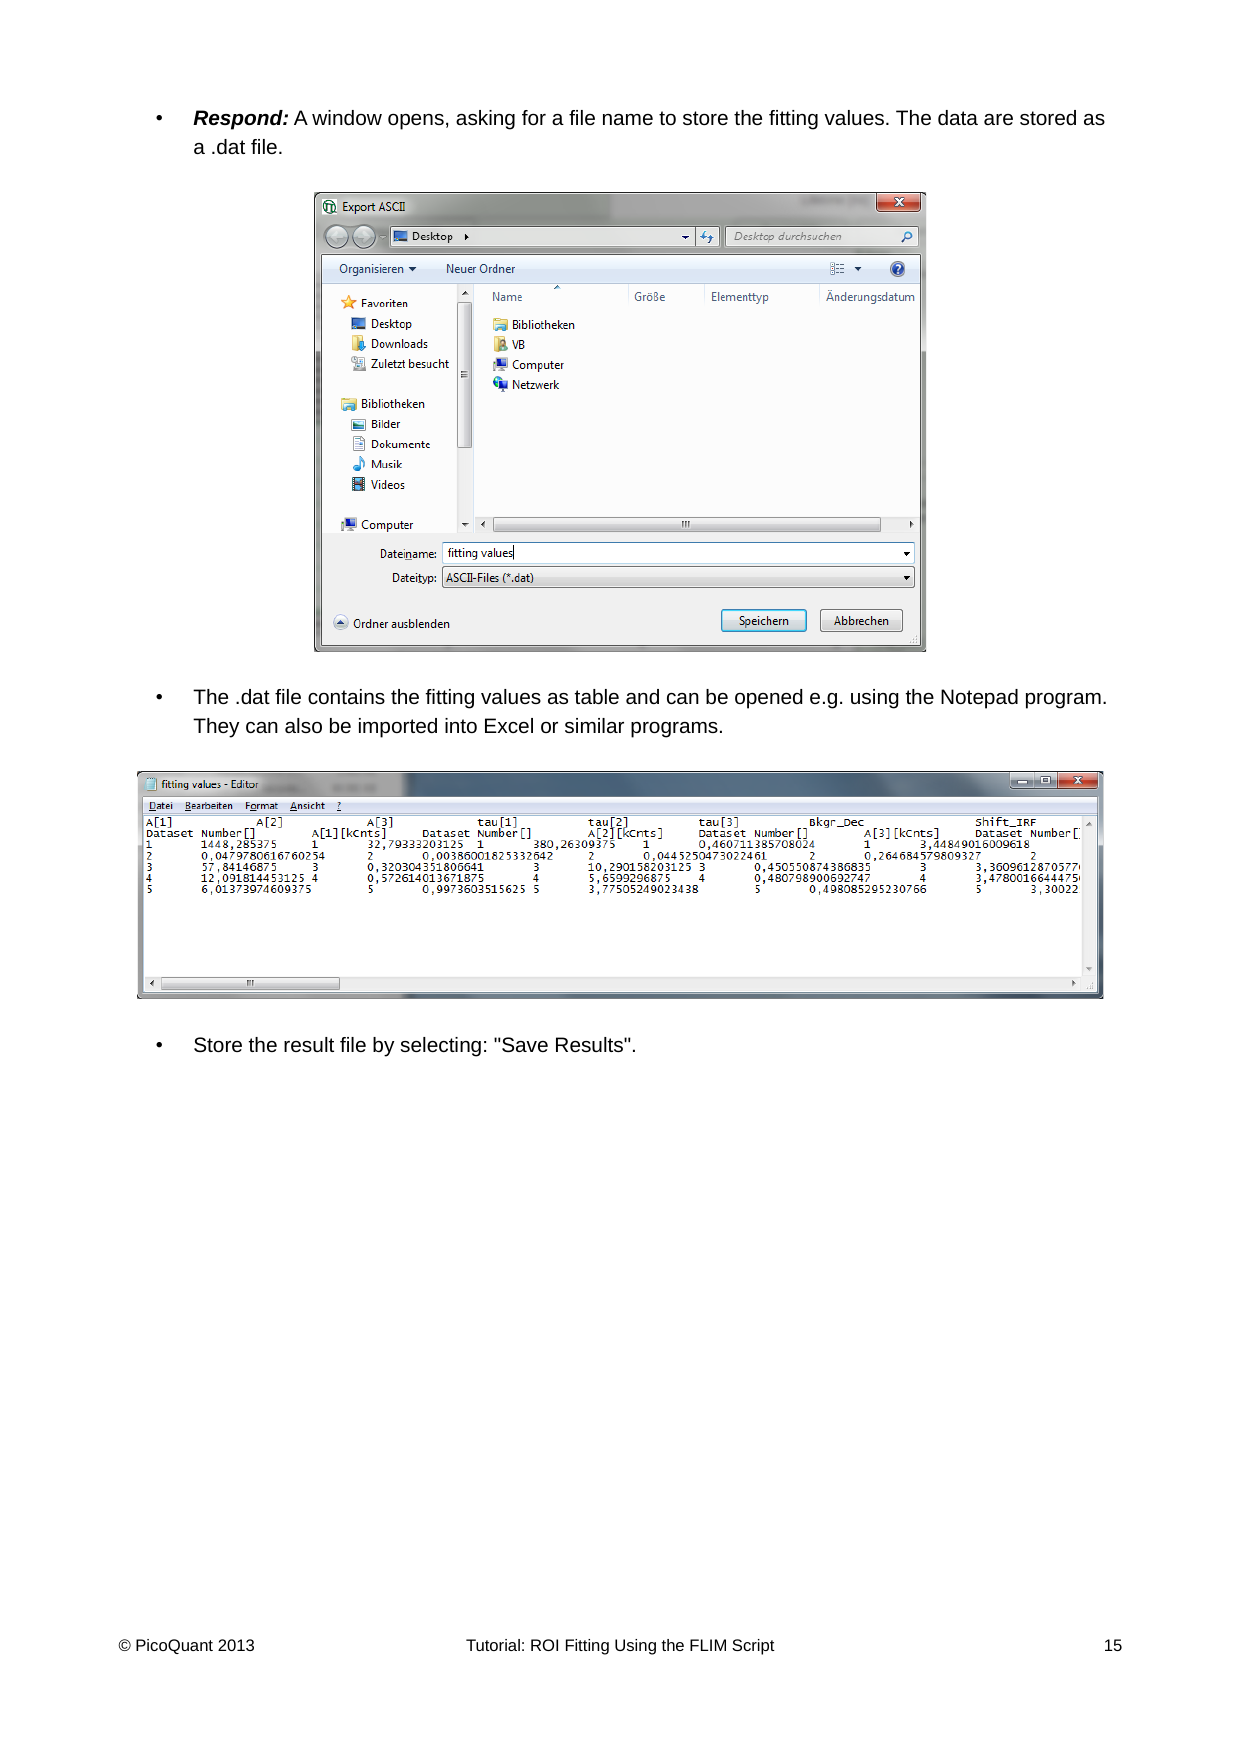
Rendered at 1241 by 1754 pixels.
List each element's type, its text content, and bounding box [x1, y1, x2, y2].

list Respond: A window opens, asking for a file name to store the fitting values. The data are stored as a .dat file. [156, 106, 1122, 159]
picture [137, 771, 1104, 999]
picture [314, 192, 927, 652]
list The .dat file contains the fitting values as table and can be opened e.g. using the Notepad program. They can also be imported into Excel or similar programs. [156, 685, 1122, 738]
list Store the result file by selecting: "Save Results". [156, 1033, 1122, 1057]
